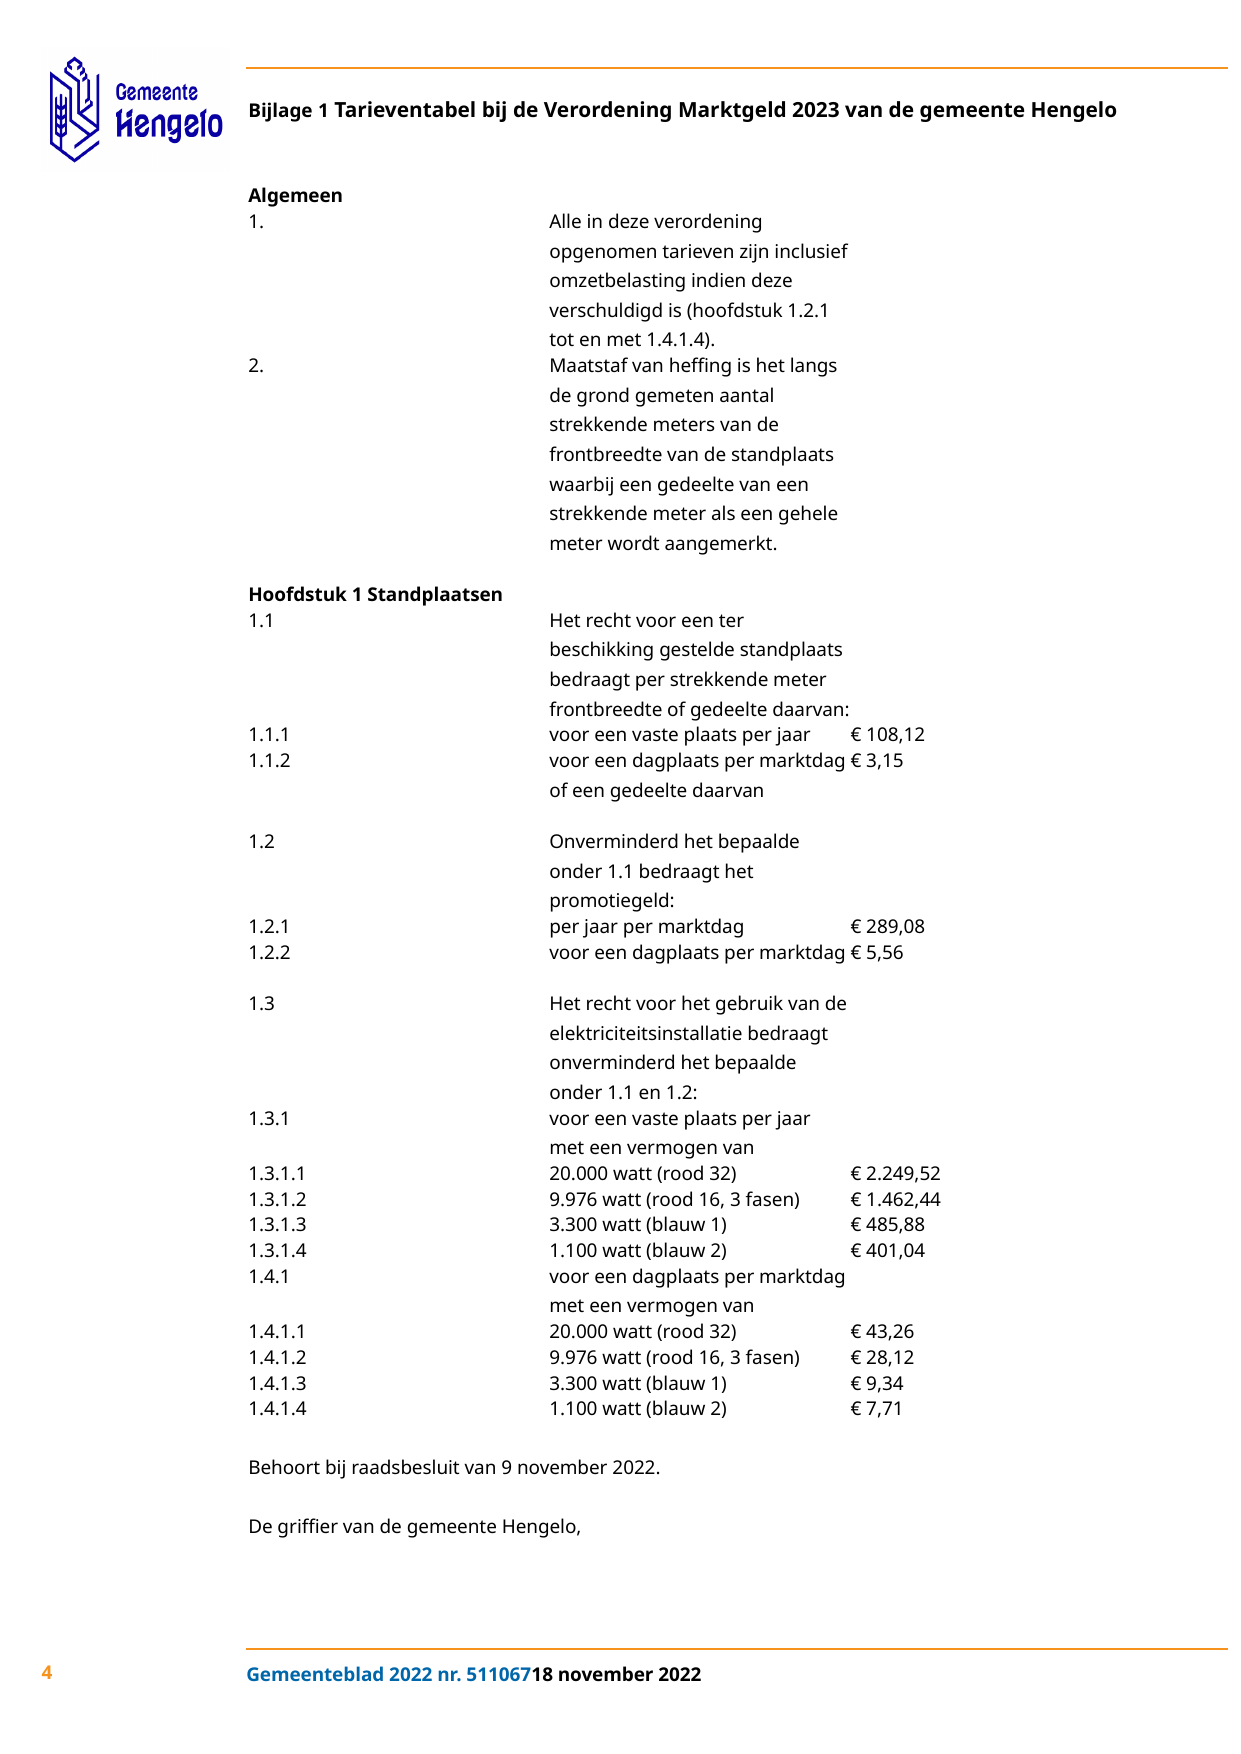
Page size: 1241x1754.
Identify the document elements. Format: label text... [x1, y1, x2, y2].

table_cell Maatstaf van heffing is het langs de grond gemeten aantal strekkende meters van de frontbreedte van de standplaats waarbij een gedeelte van een strekkende meter als een gehele meter wordt aangemerkt. [549, 353, 850, 556]
table_cell [549, 556, 850, 581]
table_cell € 108,12 [850, 722, 1152, 747]
table_cell € 5,56 [850, 939, 1152, 965]
table_cell 9.976 watt (rood 16, 3 fasen) [549, 1344, 850, 1370]
table_cell Alle in deze verordening opgenomen tarieven zijn inclusief omzetbelasting indien deze verschuldigd is (hoofdstuk 1.2.1 tot en met 1.4.1.4). [549, 208, 850, 352]
table_cell Het recht voor een ter beschikking gestelde standplaats bedraagt per strekkende meter frontbreedte of gedeelte daarvan: [549, 607, 850, 722]
table_cell 20.000 watt (rood 32) [549, 1160, 850, 1186]
table_cell 1.2.2 [248, 939, 549, 965]
table_cell 9.976 watt (rood 16, 3 fasen) [549, 1186, 850, 1212]
text De griffier van de gemeente Hengelo, [248, 1513, 1152, 1539]
table_cell voor een dagplaats per marktdag [549, 939, 850, 965]
table_cell € 1.462,44 [850, 1186, 1152, 1212]
table_cell [549, 803, 850, 828]
table_cell Hoofdstuk 1 Standplaatsen [248, 581, 850, 607]
table_cell € 9,34 [850, 1370, 1152, 1396]
table_cell 1. [248, 208, 549, 352]
table_cell [248, 556, 549, 581]
table_cell 1.3.1.1 [248, 1160, 549, 1186]
table_cell € 3,15 [850, 747, 1152, 803]
table_cell € 401,04 [850, 1238, 1152, 1263]
table_cell 1.3.1.3 [248, 1212, 549, 1237]
table_cell 20.000 watt (rood 32) [549, 1319, 850, 1344]
table_cell 1.100 watt (blauw 2) [549, 1238, 850, 1263]
table_cell [850, 828, 1152, 913]
table_cell per jaar per marktdag [549, 913, 850, 939]
table_cell 1.2.1 [248, 913, 549, 939]
table_cell voor een dagplaats per marktdag of een gedeelte daarvan [549, 747, 850, 803]
text Bijlage 1 Tarieventabel bij de Verordening Marktgeld 2023 van de gemeente Hengelo [248, 95, 1152, 123]
text Behoort bij raadsbesluit van 9 november 2022. [248, 1454, 1152, 1480]
table_cell 1.2 [248, 828, 549, 913]
table_header Algemeen [248, 183, 850, 208]
table_cell 1.3 [248, 990, 549, 1105]
table_header [850, 183, 1152, 208]
table_cell € 28,12 [850, 1344, 1152, 1370]
table_cell [850, 208, 1152, 352]
table_cell Onverminderd het bepaalde onder 1.1 bedraagt het promotiegeld: [549, 828, 850, 913]
table_cell 1.1 [248, 607, 549, 722]
table_cell € 43,26 [850, 1319, 1152, 1344]
table_cell € 485,88 [850, 1212, 1152, 1237]
picture [41, 47, 231, 172]
table_cell [850, 581, 1152, 607]
table_cell 1.1.1 [248, 722, 549, 747]
table_cell [248, 965, 549, 990]
table_cell 1.4.1 [248, 1263, 549, 1318]
table_cell 3.300 watt (blauw 1) [549, 1370, 850, 1396]
table_cell 1.4.1.4 [248, 1396, 549, 1421]
table_cell [850, 990, 1152, 1105]
table_cell [850, 556, 1152, 581]
table_cell 1.4.1.3 [248, 1370, 549, 1396]
table_cell [850, 965, 1152, 990]
table_cell [850, 607, 1152, 722]
table_cell 1.3.1.4 [248, 1238, 549, 1263]
table_cell 1.3.1 [248, 1105, 549, 1160]
table_cell 2. [248, 353, 549, 556]
table_cell [850, 1105, 1152, 1160]
table_cell 1.4.1.2 [248, 1344, 549, 1370]
table_cell [549, 965, 850, 990]
table_cell 3.300 watt (blauw 1) [549, 1212, 850, 1237]
table_cell 1.100 watt (blauw 2) [549, 1396, 850, 1421]
table_cell 1.3.1.2 [248, 1186, 549, 1212]
table_cell voor een dagplaats per marktdag met een vermogen van [549, 1263, 850, 1318]
table_cell 1.4.1.1 [248, 1319, 549, 1344]
table_cell € 7,71 [850, 1396, 1152, 1421]
table_cell [850, 803, 1152, 828]
table_cell Het recht voor het gebruik van de elektriciteitsinstallatie bedraagt onverminderd het bepaalde onder 1.1 en 1.2: [549, 990, 850, 1105]
table_cell € 289,08 [850, 913, 1152, 939]
table_cell 1.1.2 [248, 747, 549, 803]
table_cell [850, 1263, 1152, 1318]
table_cell voor een vaste plaats per jaar [549, 722, 850, 747]
table_cell voor een vaste plaats per jaar met een vermogen van [549, 1105, 850, 1160]
table_cell € 2.249,52 [850, 1160, 1152, 1186]
table_cell [248, 803, 549, 828]
table_cell [850, 353, 1152, 556]
